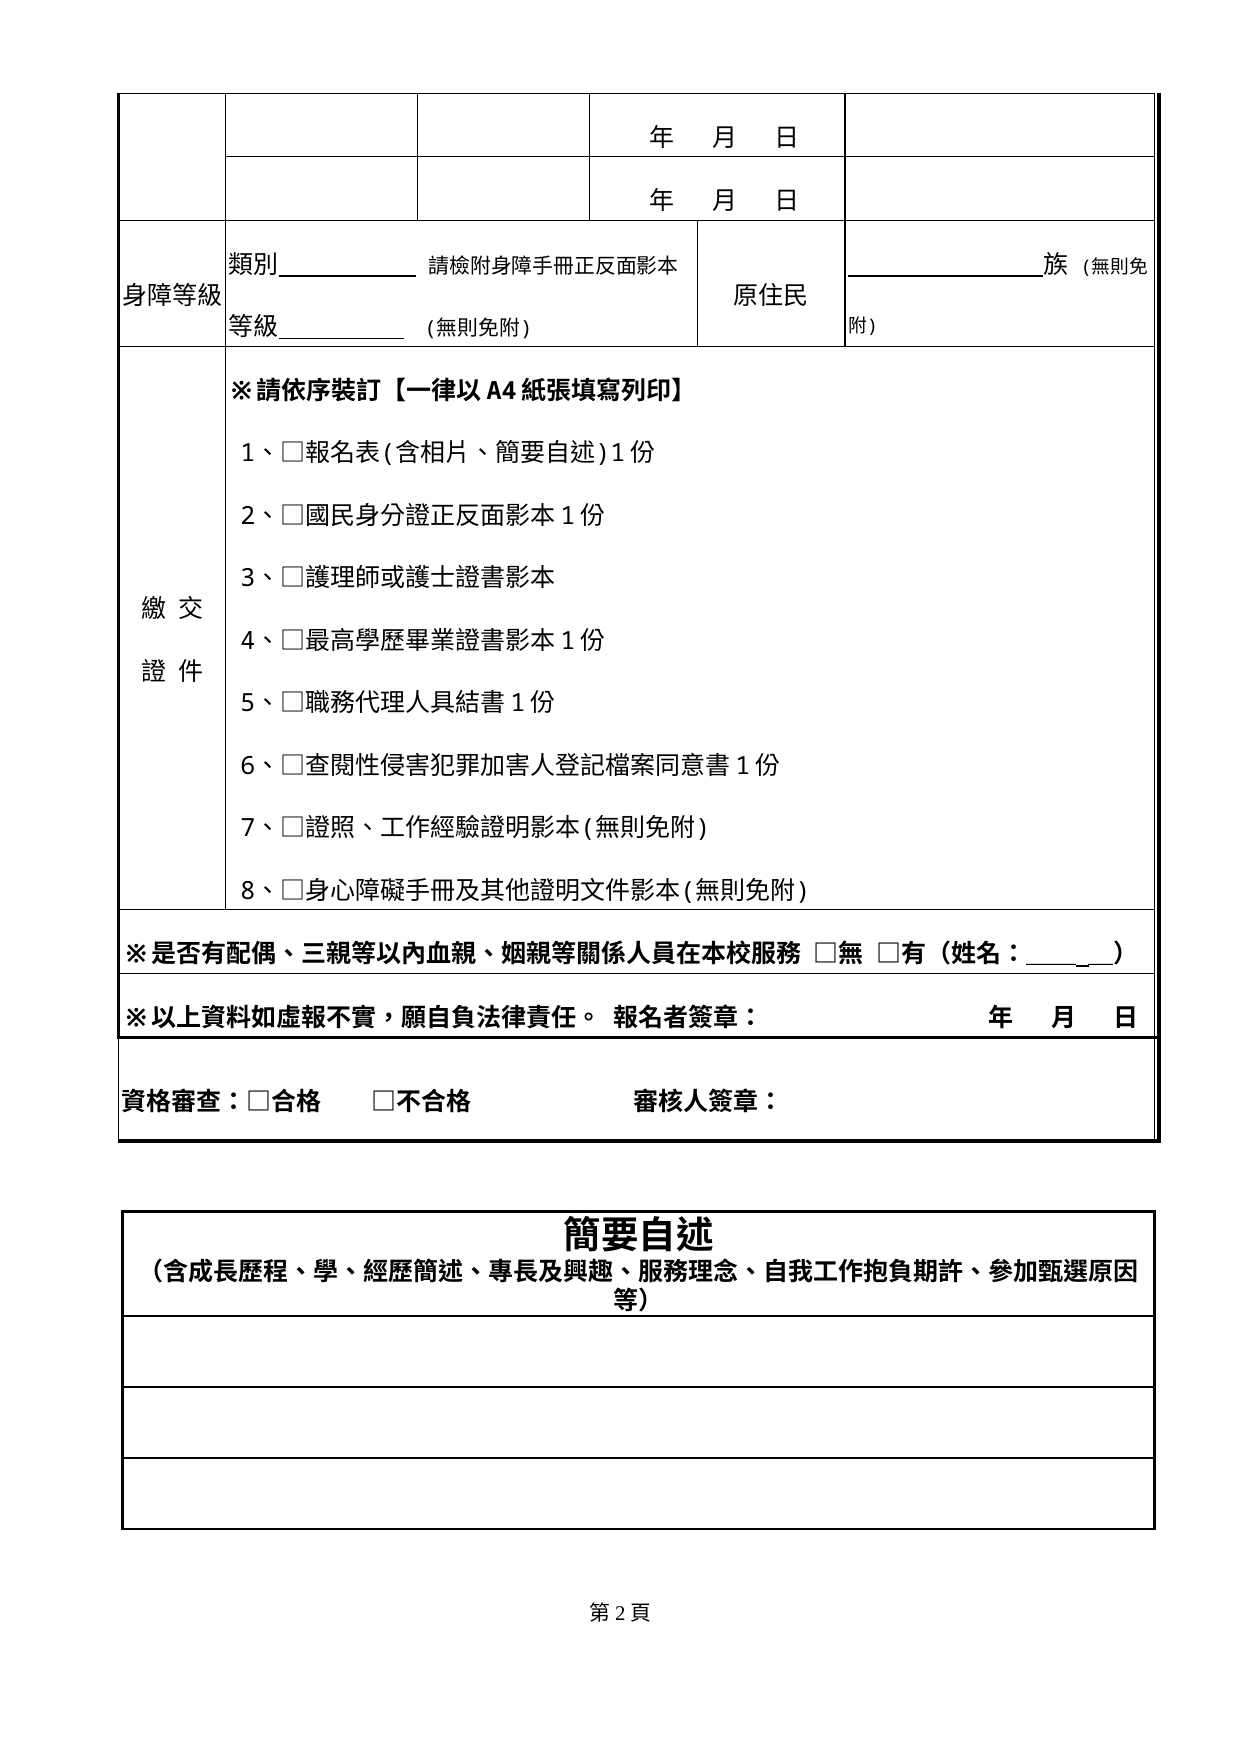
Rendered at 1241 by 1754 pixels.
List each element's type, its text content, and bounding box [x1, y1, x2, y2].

table_cell ※以上資料如虛報不實，願自負法律責任。 報名者簽章： 年 月 日 [120, 974, 1154, 1036]
table_cell 族 (無則免附) [846, 221, 1154, 346]
table_cell [124, 1388, 1153, 1457]
table_cell [846, 157, 1154, 219]
table_cell 簡要自述 （含成長歷程、學、經歷簡述、專長及興趣、服務理念、自我工作抱負期許、參加甄選原因等） [124, 1213, 1153, 1315]
table_cell 繳 交 證 件 [120, 347, 225, 909]
table_cell ※請依序裝訂【一律以A4紙張填寫列印】 1、□報名表(含相片、簡要自述)1份 2、□國民身分證正反面影本1份 3、□護理師或護士證書影本 4、□最高學歷畢業證書影本1份 5、□職務代理人具結書1份 6、□查閱性侵害犯罪加害人登記檔案同意書1份 7、□證照、工作經驗證明影本(無則免附) 8、□身心障礙手冊及其他證明文件影本(無則免附) [226, 347, 1154, 909]
table_cell 年 月 日 [590, 157, 844, 219]
table_cell [226, 94, 417, 156]
table_cell [846, 94, 1154, 156]
table_cell [1155, 1143, 1159, 1210]
table_cell [226, 157, 417, 219]
table_cell [418, 94, 589, 156]
table_cell 身障等級 [120, 221, 225, 346]
table_cell 資格審查：□合格 □不合格 審核人簽章： [119, 1039, 1154, 1139]
table_cell [120, 94, 225, 219]
table_cell 年 月 日 [590, 94, 844, 156]
table_cell 原住民 [698, 221, 844, 346]
table_cell [418, 157, 589, 219]
table_cell [124, 1459, 1153, 1528]
table_cell [122, 1143, 1155, 1210]
table_cell [118, 1143, 122, 1210]
table_cell [124, 1317, 1153, 1386]
table_cell ※是否有配偶、三親等以內血親、姻親等關係人員在本校服務 □無 □有（姓名：＿＿ ＿） [120, 910, 1154, 973]
table_cell 類別 請檢附身障手冊正反面影本等級 (無則免附) [226, 221, 697, 346]
